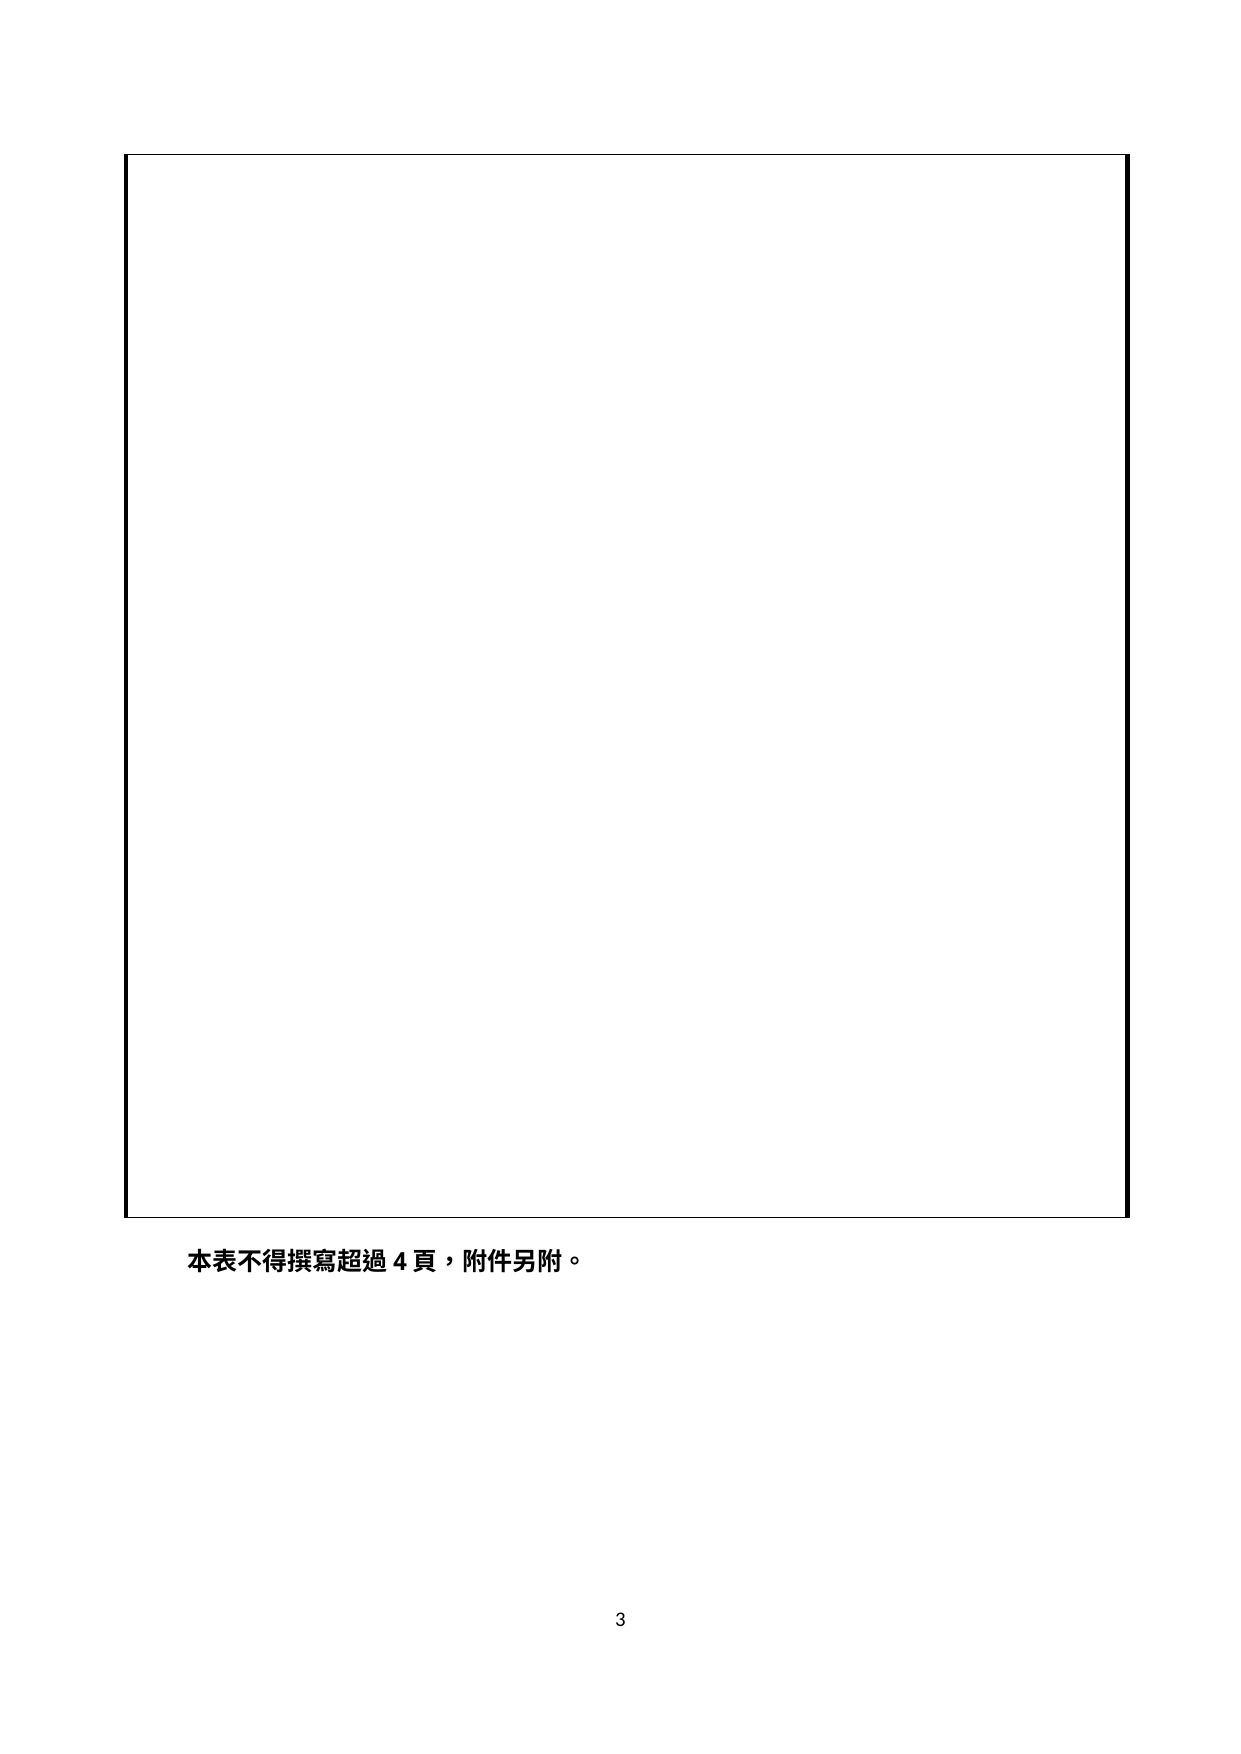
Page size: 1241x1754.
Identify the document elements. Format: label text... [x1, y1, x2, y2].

text 本表不得撰寫超過4頁，附件另附。 [187, 1218, 1053, 1280]
table_cell [128, 155, 1125, 1217]
